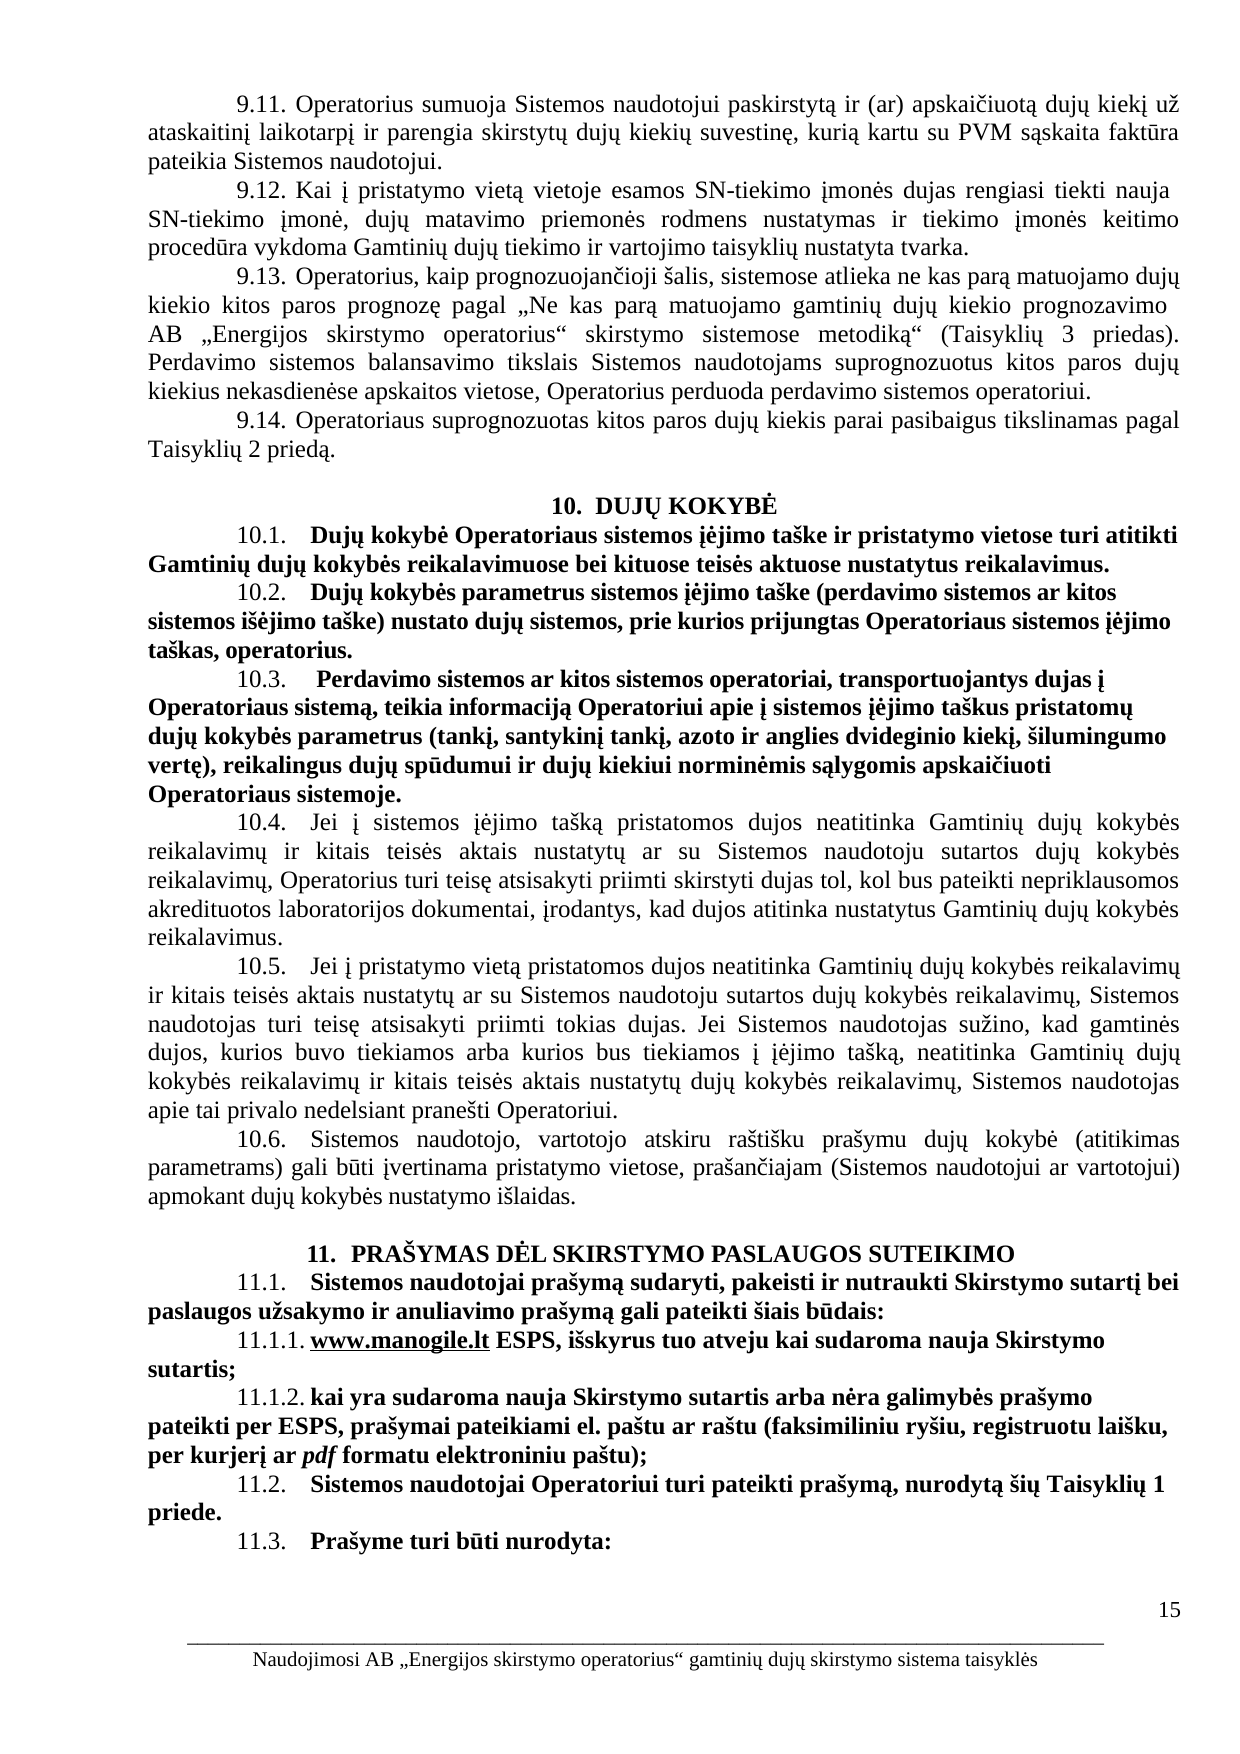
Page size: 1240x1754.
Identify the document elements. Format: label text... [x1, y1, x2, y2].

text 11.2. Sistemos naudotojai Operatoriui turi pateikti prašymą, nurodytą šių Taisyklių 1 priede. [148, 1469, 1181, 1526]
text 11.1.1. www.manogile.lt ESPS, išskyrus tuo atveju kai sudaroma nauja Skirstymo sutartis; [148, 1325, 1181, 1382]
text 9.13. Operatorius, kaip prognozuojančioji šalis, sistemose atlieka ne kas parą matuojamo dujų kiekio kitos paros prognozę pagal „Ne kas parą matuojamo gamtinių dujų kiekio prognozavimo AB „Energijos skirstymo operatorius“ skirstymo sistemose metodiką“ (Taisyklių 3 priedas). Perdavimo sistemos balansavimo tikslais Sistemos naudotojams suprognozuotus kitos paros dujų kiekius nekasdienėse apskaitos vietose, Operatorius perduoda perdavimo sistemos operatoriui. [148, 261, 1181, 405]
text 10. DUJŲ KOKYBĖ [148, 491, 1181, 520]
text 11.1. Sistemos naudotojai prašymą sudaryti, pakeisti ir nutraukti Skirstymo sutartį bei paslaugos užsakymo ir anuliavimo prašymą gali pateikti šiais būdais: [148, 1267, 1181, 1325]
text 11.3. Prašyme turi būti nurodyta: [148, 1526, 1181, 1555]
text 9.11. Operatorius sumuoja Sistemos naudotojui paskirstytą ir (ar) apskaičiuotą dujų kiekį už ataskaitinį laikotarpį ir parengia skirstytų dujų kiekių suvestinę, kurią kartu su PVM sąskaita faktūra pateikia Sistemos naudotojui. [148, 89, 1181, 175]
text 10.3. Perdavimo sistemos ar kitos sistemos operatoriai, transportuojantys dujas į Operatoriaus sistemą, teikia informaciją Operatoriui apie į sistemos įėjimo taškus pristatomų dujų kokybės parametrus (tankį, santykinį tankį, azoto ir anglies dvideginio kiekį, šilumingumo vertę), reikalingus dujų spūdumui ir dujų kiekiui norminėmis sąlygomis apskaičiuoti Operatoriaus sistemoje. [148, 664, 1181, 807]
text 10.6. Sistemos naudotojo, vartotojo atskiru raštišku prašymu dujų kokybė (atitikimas parametrams) gali būti įvertinama pristatymo vietose, prašančiajam (Sistemos naudotojui ar vartotojui) apmokant dujų kokybės nustatymo išlaidas. [148, 1124, 1181, 1210]
text 11.1.2. kai yra sudaroma nauja Skirstymo sutartis arba nėra galimybės prašymo pateikti per ESPS, prašymai pateikiami el. paštu ar raštu (faksimiliniu ryšiu, registruotu laišku, per kurjerį ar pdf formatu elektroniniu paštu); [148, 1382, 1181, 1469]
text 10.1. Dujų kokybė Operatoriaus sistemos įėjimo taške ir pristatymo vietose turi atitikti Gamtinių dujų kokybės reikalavimuose bei kituose teisės aktuose nustatytus reikalavimus. [148, 520, 1181, 577]
text 9.12. Kai į pristatymo vietą vietoje esamos SN-tiekimo įmonės dujas rengiasi tiekti nauja SN-tiekimo įmonė, dujų matavimo priemonės rodmens nustatymas ir tiekimo įmonės keitimo procedūra vykdoma Gamtinių dujų tiekimo ir vartojimo taisyklių nustatyta tvarka. [148, 175, 1181, 261]
text 10.5. Jei į pristatymo vietą pristatomos dujos neatitinka Gamtinių dujų kokybės reikalavimų ir kitais teisės aktais nustatytų ar su Sistemos naudotoju sutartos dujų kokybės reikalavimų, Sistemos naudotojas turi teisę atsisakyti priimti tokias dujas. Jei Sistemos naudotojas sužino, kad gamtinės dujos, kurios buvo tiekiamos arba kurios bus tiekiamos į įėjimo tašką, neatitinka Gamtinių dujų kokybės reikalavimų ir kitais teisės aktais nustatytų dujų kokybės reikalavimų, Sistemos naudotojas apie tai privalo nedelsiant pranešti Operatoriui. [148, 951, 1181, 1124]
text 11. PRAŠYMAS DĖL SKIRSTYMO PASLAUGOS SUTEIKIMO [148, 1239, 1181, 1267]
text 10.2. Dujų kokybės parametrus sistemos įėjimo taške (perdavimo sistemos ar kitos sistemos išėjimo taške) nustato dujų sistemos, prie kurios prijungtas Operatoriaus sistemos įėjimo taškas, operatorius. [148, 577, 1181, 664]
text 9.14. Operatoriaus suprognozuotas kitos paros dujų kiekis parai pasibaigus tikslinamas pagal Taisyklių 2 priedą. [148, 405, 1181, 462]
text 10.4. Jei į sistemos įėjimo tašką pristatomos dujos neatitinka Gamtinių dujų kokybės reikalavimų ir kitais teisės aktais nustatytų ar su Sistemos naudotoju sutartos dujų kokybės reikalavimų, Operatorius turi teisę atsisakyti priimti skirstyti dujas tol, kol bus pateikti nepriklausomos akredituotos laboratorijos dokumentai, įrodantys, kad dujos atitinka nustatytus Gamtinių dujų kokybės reikalavimus. [148, 807, 1181, 951]
